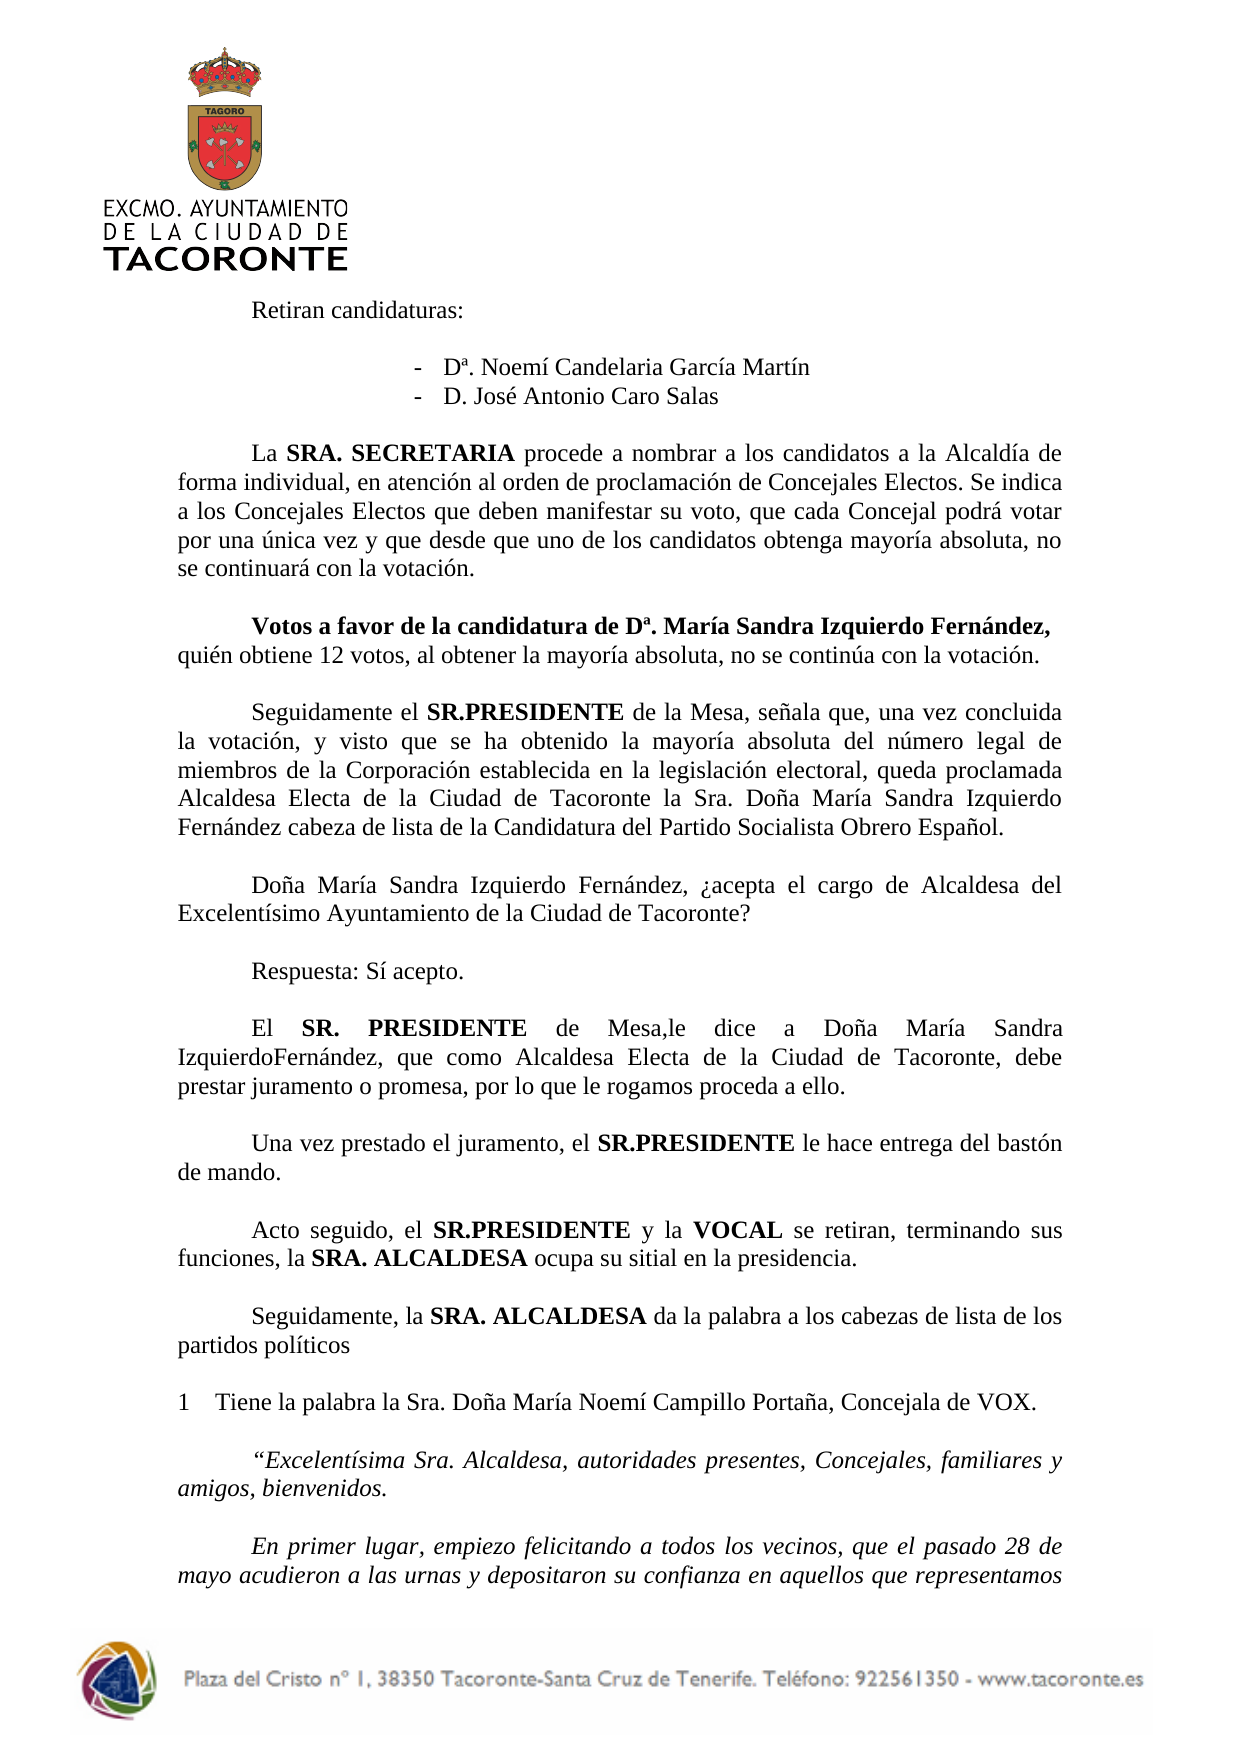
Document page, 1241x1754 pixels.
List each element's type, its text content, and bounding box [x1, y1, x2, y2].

text Acto seguido, el SR.PRESIDENTE y la VOCAL se retiran, terminando sus funciones, la SRA. ALCALDESA ocupa su sitial en la presidencia. [177, 1215, 1063, 1272]
picture [103, 47, 348, 271]
text Votos a favor de la candidatura de Dª. María Sandra Izquierdo Fernández, quién obtiene 12 votos, al obtener la mayoría absoluta, no se continúa con la votación. [177, 611, 1063, 668]
text El SR. PRESIDENTE de Mesa,le dice a Doña María Sandra IzquierdoFernández, que como Alcaldesa Electa de la Ciudad de Tacoronte, debe prestar juramento o promesa, por lo que le rogamos proceda a ello. [177, 1013, 1063, 1100]
list D. José Antonio Caro Salas [413, 381, 1063, 410]
text Una vez prestado el juramento, el SR.PRESIDENTE le hace entrega del bastón de mando. [177, 1128, 1063, 1186]
text Retiran candidaturas: [177, 295, 1063, 323]
text Seguidamente, la SRA. ALCALDESA da la palabra a los cabezas de lista de los partidos políticos [177, 1301, 1063, 1358]
text La SRA. SECRETARIA procede a nombrar a los candidatos a la Alcaldía de forma individual, en atención al orden de proclamación de Concejales Electos. Se indica a los Concejales Electos que deben manifestar su voto, que cada Concejal podrá votar por una única vez y que desde que uno de los candidatos obtenga mayoría absoluta, no se continuará con la votación. [177, 438, 1063, 582]
text Seguidamente el SR.PRESIDENTE de la Mesa, señala que, una vez concluida la votación, y visto que se ha obtenido la mayoría absoluta del número legal de miembros de la Corporación establecida en la legislación electoral, queda proclamada Alcaldesa Electa de la Ciudad de Tacoronte la Sra. Doña María Sandra Izquierdo Fernández cabeza de lista de la Candidatura del Partido Socialista Obrero Español. [177, 697, 1063, 841]
picture [70, 1628, 1154, 1735]
text En primer lugar, empiezo felicitando a todos los vecinos, que el pasado 28 de mayo acudieron a las urnas y depositaron su confianza en aquellos que representamos [177, 1531, 1063, 1588]
list Dª. Noemí Candelaria García Martín [413, 352, 1063, 381]
text Respuesta: Sí acepto. [177, 956, 1063, 985]
text “Excelentísima Sra. Alcaldesa, autoridades presentes, Concejales, familiares y amigos, bienvenidos. [177, 1445, 1063, 1502]
list Tiene la palabra la Sra. Doña María Noemí Campillo Portaña, Concejala de VOX. [177, 1387, 1063, 1416]
text Doña María Sandra Izquierdo Fernández, ¿acepta el cargo de Alcaldesa del Excelentísimo Ayuntamiento de la Ciudad de Tacoronte? [177, 870, 1063, 927]
